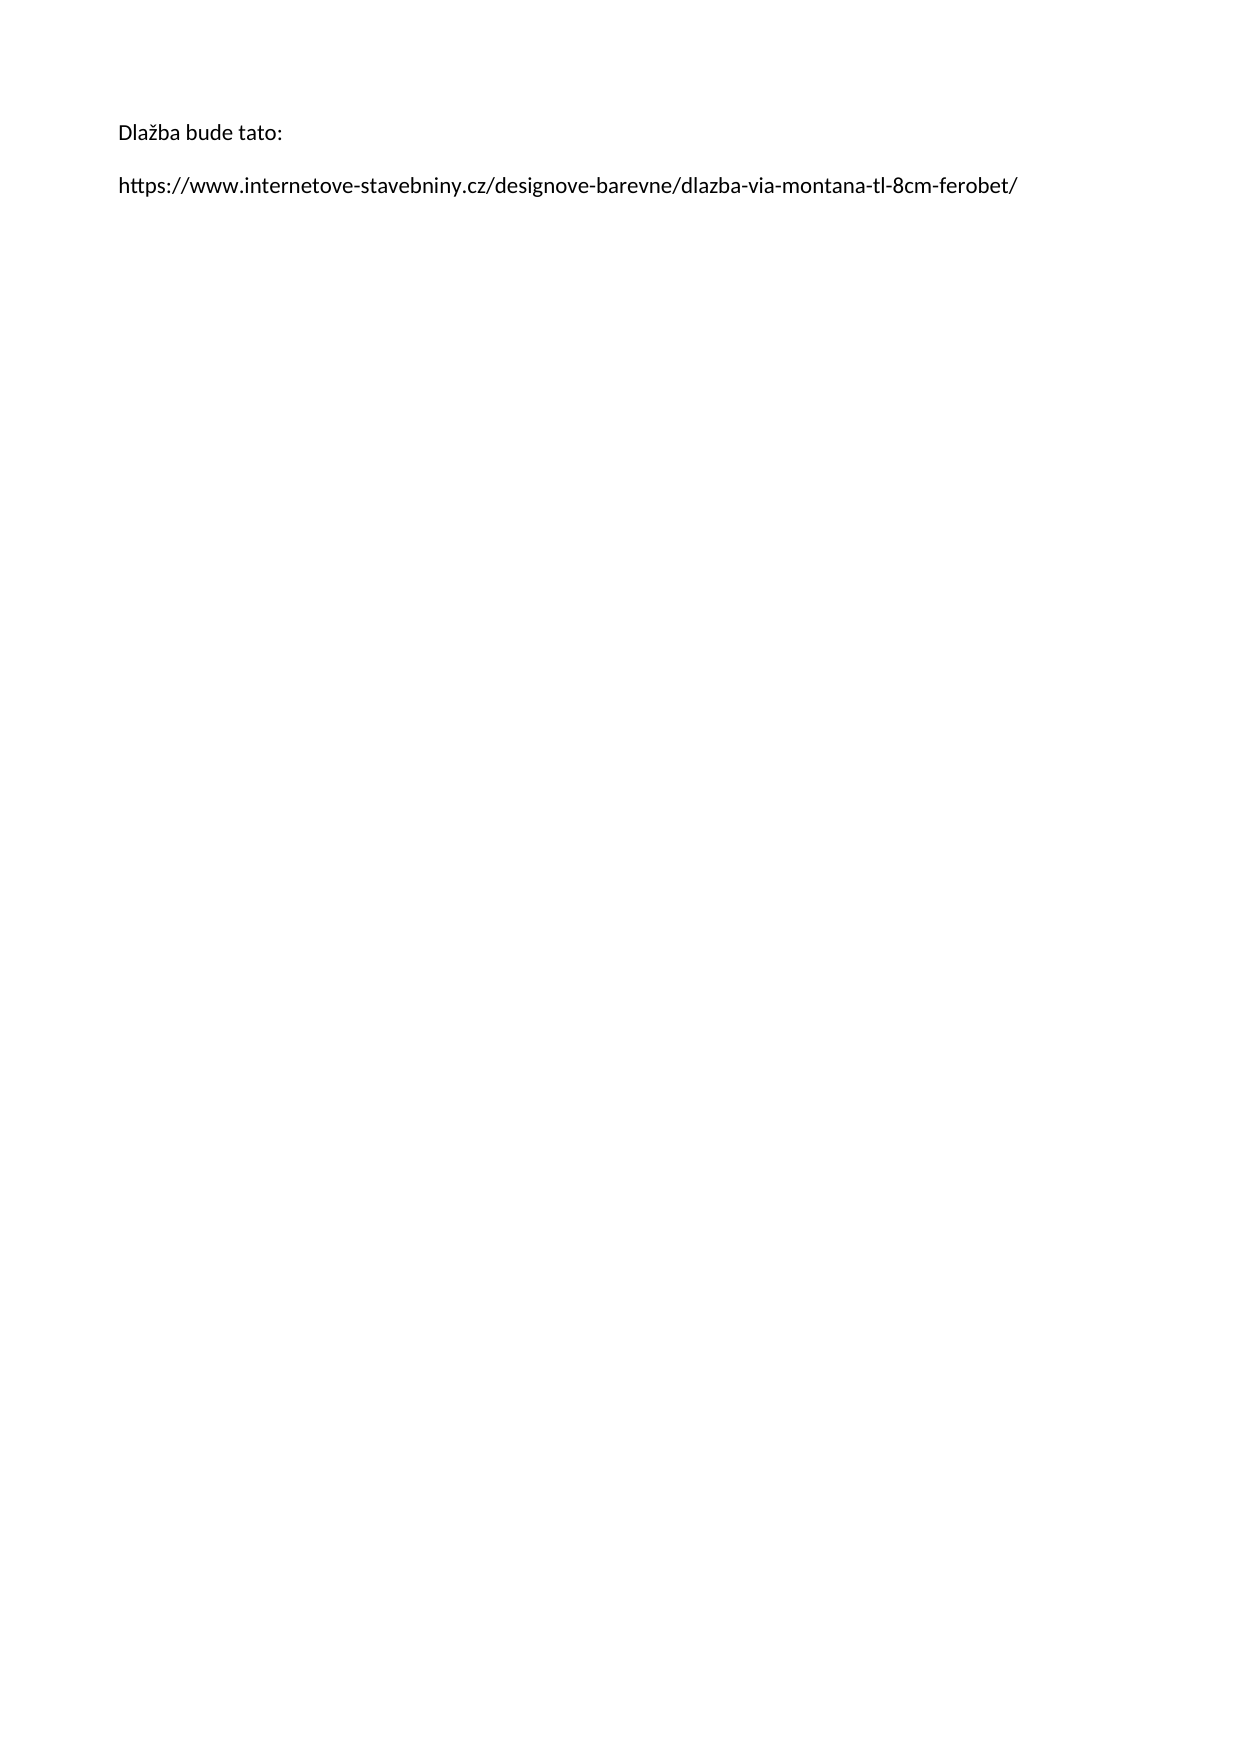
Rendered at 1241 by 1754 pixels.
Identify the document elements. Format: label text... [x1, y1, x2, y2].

text https://www.internetove-stavebniny.cz/designove-barevne/dlazba-via-montana-tl-8cm-ferobet/ [118, 171, 1122, 199]
text Dlažba bude tato: [118, 118, 1122, 146]
